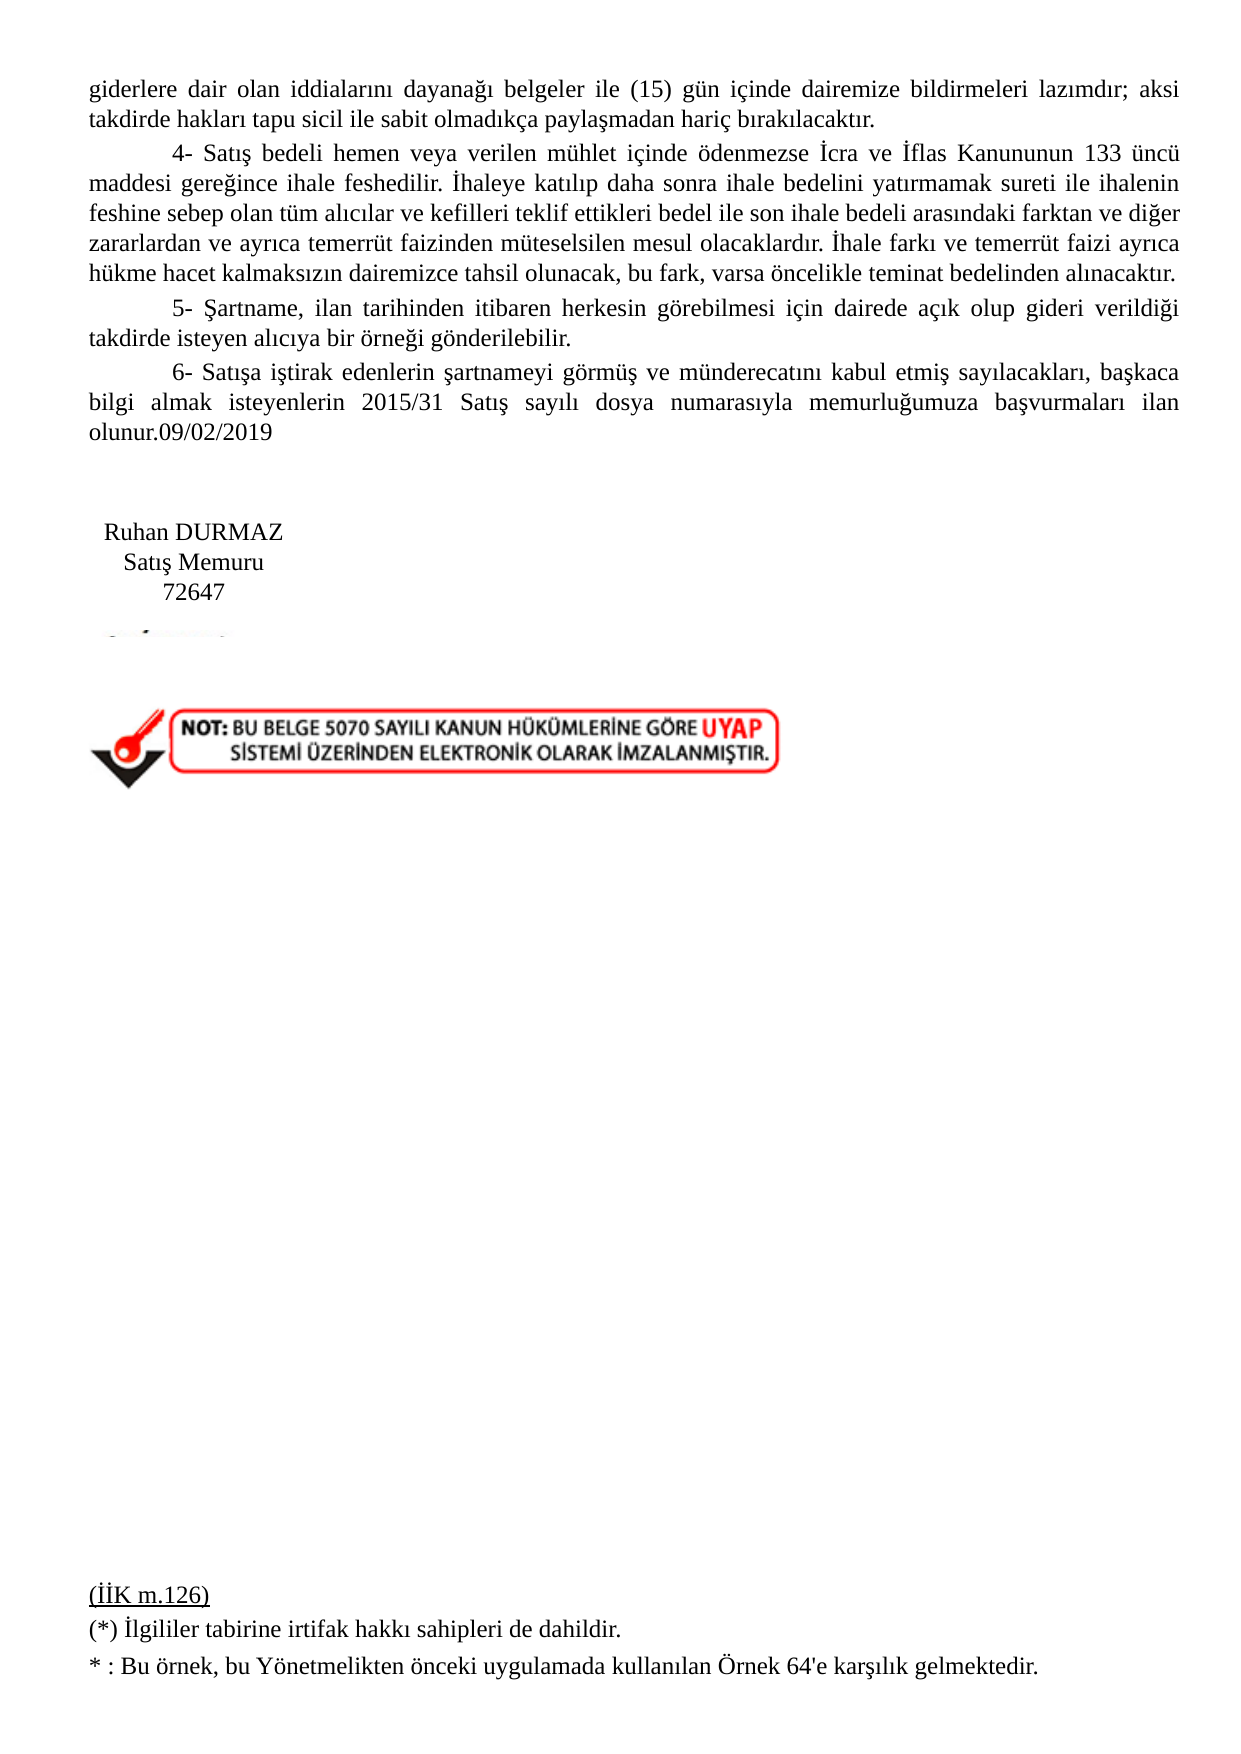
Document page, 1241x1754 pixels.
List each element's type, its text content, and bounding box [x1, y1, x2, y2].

text 5- Şartname, ilan tarihinden itibaren herkesin görebilmesi için dairede açık olup gideri verildiği takdirde isteyen alıcıya bir örneği gönderilebilir. [88, 292, 1181, 352]
text 6- Satışa iştirak edenlerin şartnameyi görmüş ve münderecatını kabul etmiş sayılacakları, başkaca bilgi almak isteyenlerin 2015/31 Satış sayılı dosya numarasıyla memurluğumuza başvurmaları ilan olunur.09/02/2019 [88, 356, 1181, 446]
text giderlere dair olan iddialarını dayanağı belgeler ile (15) gün içinde dairemize bildirmeleri lazımdır; aksi takdirde hakları tapu sicil ile sabit olmadıkça paylaşmadan hariç bırakılacaktır. [88, 74, 1181, 134]
text 4- Satış bedeli hemen veya verilen mühlet içinde ödenmezse İcra ve İflas Kanununun 133 üncü maddesi gereğince ihale feshedilir. İhaleye katılıp daha sonra ihale bedelini yatırmamak sureti ile ihalenin feshine sebep olan tüm alıcılar ve kefilleri teklif ettikleri bedel ile son ihale bedeli arasındaki farktan ve diğer zararlardan ve ayrıca temerrüt faizinden müteselsilen mesul olacaklardır. İhale farkı ve temerrüt faizi ayrıca hükme hacet kalmaksızın dairemizce tahsil olunacak, bu fark, varsa öncelikle teminat bedelinden alınacaktır. [88, 138, 1181, 288]
table_header Ruhan DURMAZ Satış Memuru 72647 [94, 517, 289, 637]
